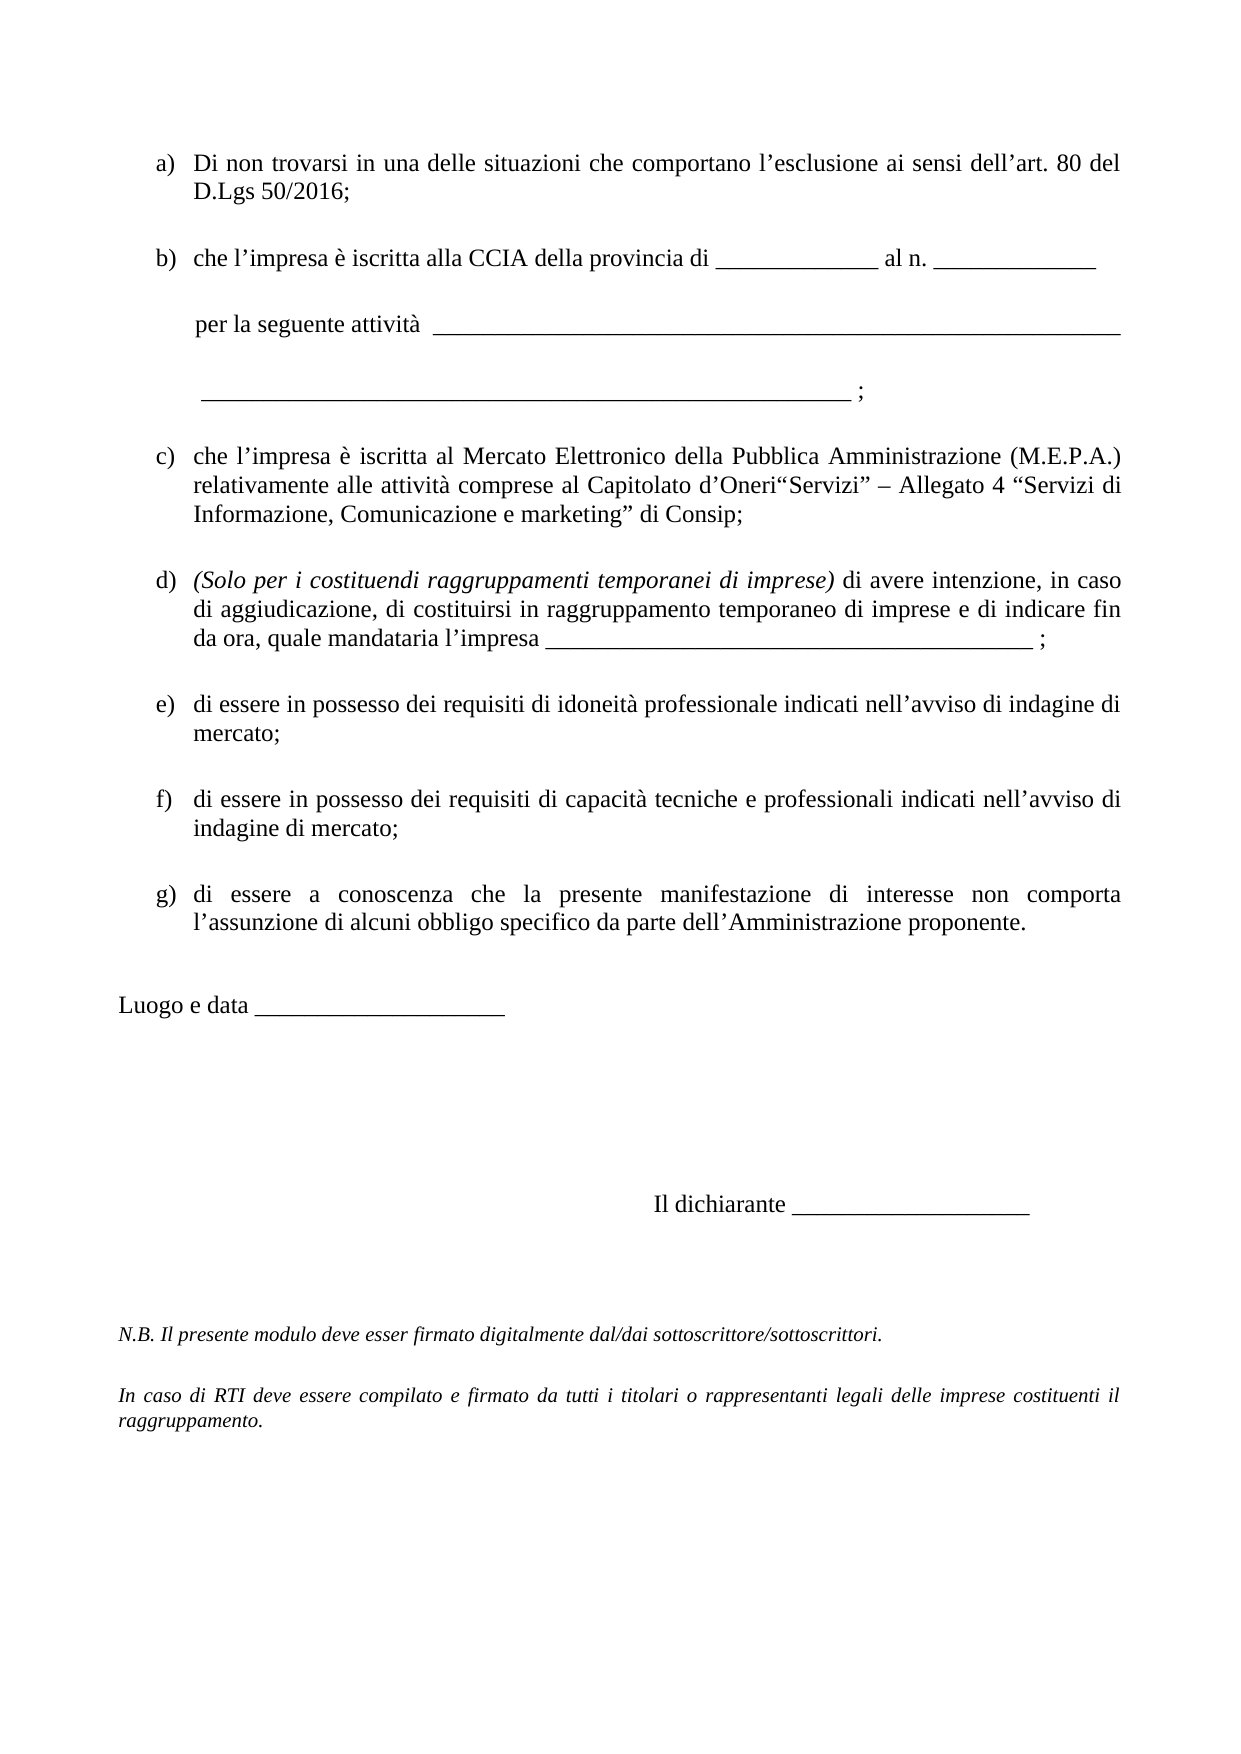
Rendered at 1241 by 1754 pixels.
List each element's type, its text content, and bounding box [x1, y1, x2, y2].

text N.B. Il presente modulo deve esser firmato digitalmente dal/dai sottoscrittore/sottoscrittori. [118, 1322, 1122, 1346]
list che l’impresa è iscritta al Mercato Elettronico della Pubblica Amministrazione (M.E.P.A.) relativamente alle attività comprese al Capitolato d’Oneri“Servizi” – Allegato 4 “Servizi di Informazione, Comunicazione e marketing” di Consip; [156, 441, 1122, 528]
text ____________________________________________________ ; [189, 375, 1122, 404]
list Di non trovarsi in una delle situazioni che comportano l’esclusione ai sensi dell’art. 80 del D.Lgs 50/2016; [156, 148, 1122, 205]
list (Solo per i costituendi raggruppamenti temporanei di imprese) di avere intenzione, in caso di aggiudicazione, di costituirsi in raggruppamento temporaneo di imprese e di indicare fin da ora, quale mandataria l’impresa _______________________________________ ; [156, 565, 1122, 651]
text In caso di RTI deve essere compilato e firmato da tutti i titolari o rappresentanti legali delle imprese costituenti il raggruppamento. [118, 1383, 1122, 1432]
list che l’impresa è iscritta alla CCIA della provincia di _____________ al n. _____________ [156, 243, 1122, 271]
list di essere in possesso dei requisiti di idoneità professionale indicati nell’avviso di indagine di mercato; [156, 689, 1122, 746]
list di essere in possesso dei requisiti di capacità tecniche e professionali indicati nell’avviso di indagine di mercato; [156, 784, 1122, 841]
text per la seguente attività _______________________________________________________ [189, 309, 1122, 338]
text Il dichiarante ___________________ [487, 1189, 1122, 1218]
list di essere a conoscenza che la presente manifestazione di interesse non comporta l’assunzione di alcuni obbligo specifico da parte dell’Amministrazione proponente. [156, 879, 1122, 936]
text Luogo e data ____________________ [118, 991, 1122, 1019]
